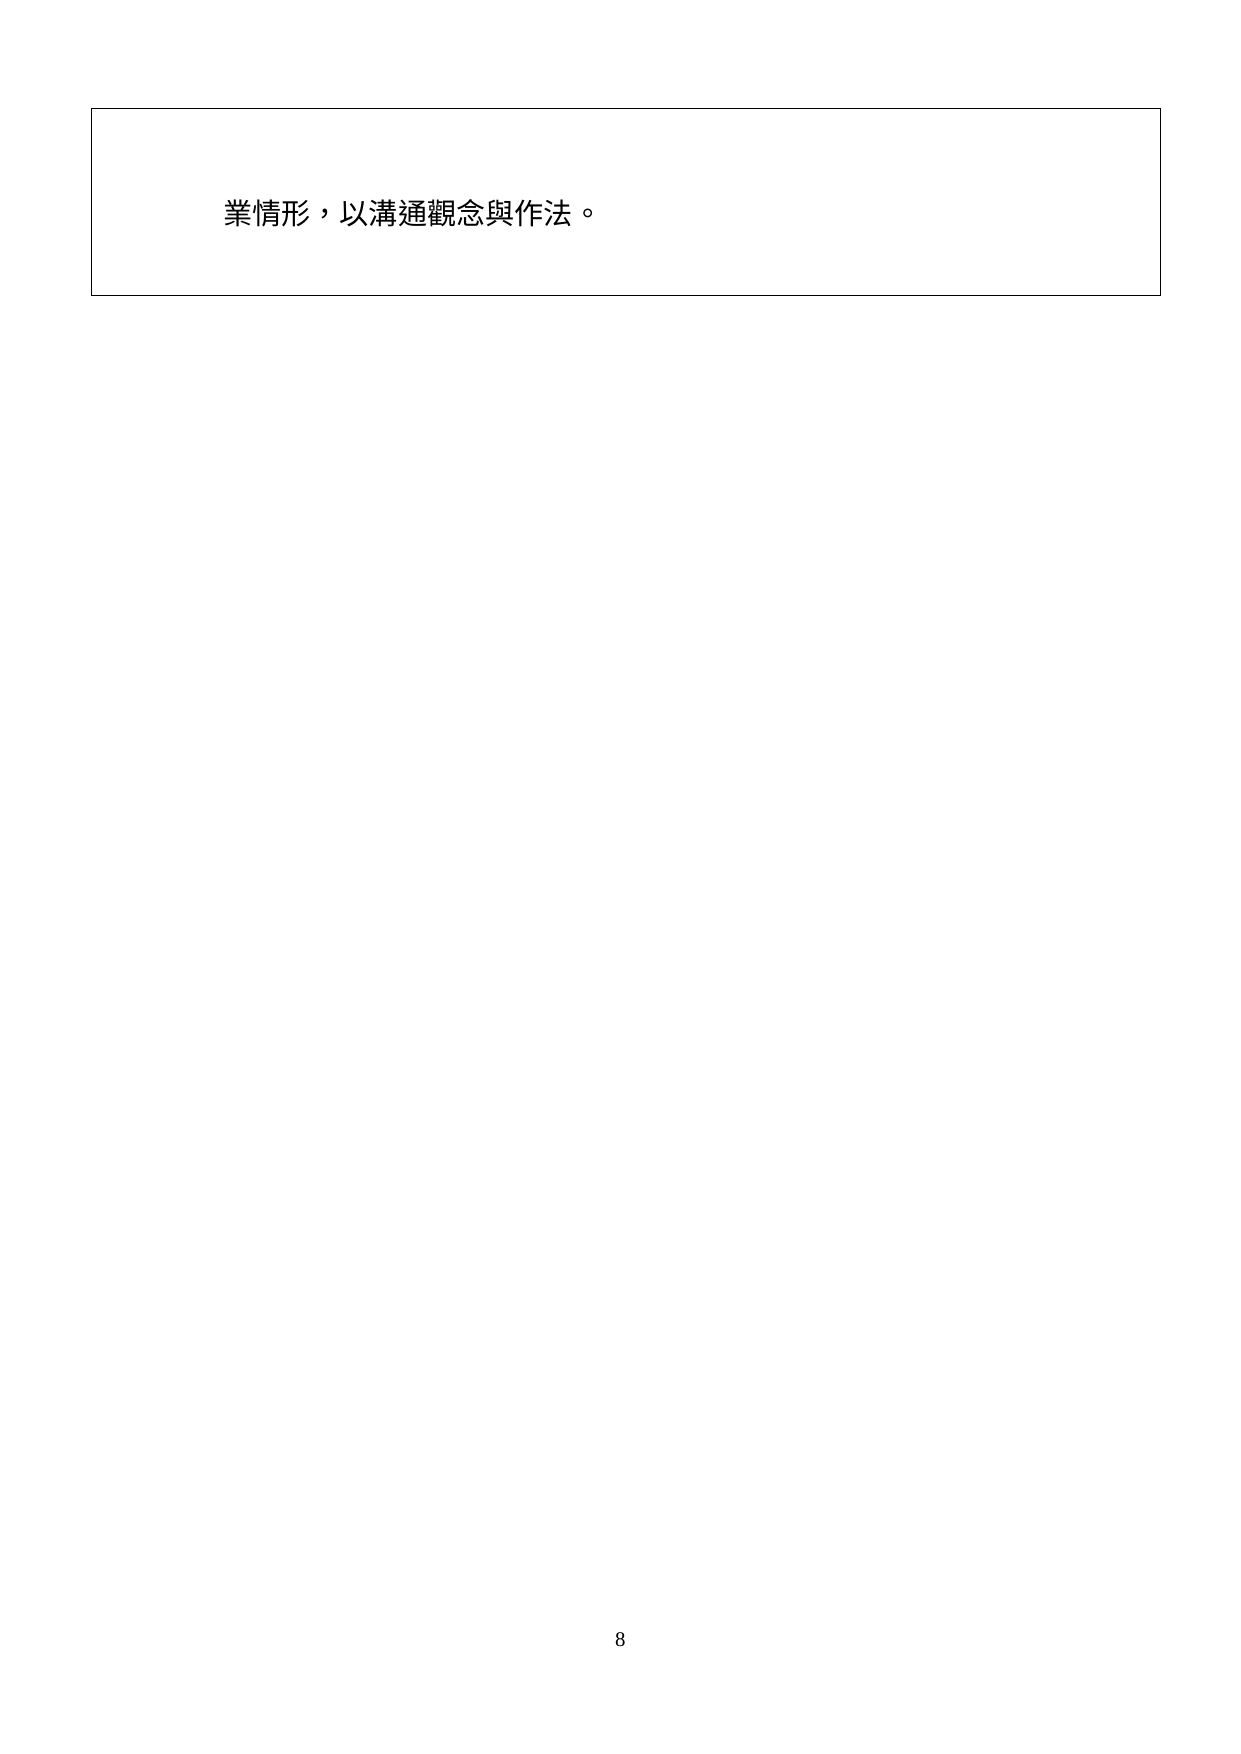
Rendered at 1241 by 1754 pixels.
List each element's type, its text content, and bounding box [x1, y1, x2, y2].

table_cell 行政規則名稱：高雄市政府檔案管理作業要點 總則 高雄市政府（以下簡稱本府）及所屬各機關、學校（以下簡稱各機關）為執行檔案法及其相關子法規定，健全檔案管理、促進檔案開放與運用，發揮檔案功能，特訂定本要點。 檔案管理應由原承辦機關自行統一規劃，並應設置或指定專責單位或人員管理，除有特殊情形外，以集中管理為之。 檔案管理之電子化作業由本府另訂之。 點收 四、各機關辦畢案件，承辦單位或文書單位應於五日內歸檔，歸檔時併同歸檔清單（如附表1），送交原承辦機關之檔案管理單位點收歸檔。歸檔清單一式二份，於檔案管理單位簽收後，各執一份備查。 機密案件歸檔時，承辦人員應另使用機密檔案專用封套裝封，並依規定填寫相關資料，案由或案名，得以代碼或代號表示之，封口則應加蓋印章或職名章。 歸檔清單保存年限為三年。 歸檔案件如有下列情形之一者，應於歸檔清單上註記原因及退回日期，退還承辦單位或文書單位補正： 案件或其附件不全，或附件未經簽准而抽存。 案件污損或內容不清楚。 案件未經批准或漏判、漏印、漏發、漏會者。 案件未編列文號或文號有誤。 案件未填註保存年限或分類號。 案件未依規定編頁碼或頁碼編寫有誤。 案件本文有二頁以上，未蓋騎縫章。 樣張或已作廢之契約憑證等文件，有漏蓋「樣張」或「註銷」字樣。 案件與歸檔清單之登載不符。 案件未能以原件歸檔且未經簽奉機關首長核准。 各機關辦畢案件已逾歸檔期限一個月以上仍未歸檔者，機關首長應主動查明處理。 檔案管理單位應每月彙集統計檔案歸檔案件數量，並製作成「歸檔案件數量統計表」（如附表2），於次月十日前簽報機關首長核閱，作為日後檔案管理業務之參考。 分類立案編目 八、各機關之檔案分類表得與保存年限區分表結合編製。 各機關檔案分類，依其職掌之業務性質分為類、綱、目、節及項，再依案件之內容編立案名及案次號。 編立案卷應依下列規定辦理： 檔案卷次號確立後，檔案管理人員應依案件產生日期先後並於案件第一頁編寫目次號。 附件應隨原文裝訂為原則，如難以併同裝訂時，應標記檔號及收發文號，並在原文加蓋「附件另存」戳記。但應於原檔案案卷目次表註明媒體型式、數量及附件存放典藏位置。 檔案管理單位應將檔案編目數量，按月作成統計表（如附表3），陳報機關首長，作為績效評鑑之參考。 各機關應依檔案中央主管機關規定之期限十五日前，將應報送之檔案目錄說明表層報本府。 整理 十三、同一案卷應按文件產生日期先後，早者在上、晚者在下，依目次號順序由小至大排列整齊。案卷卷夾內首頁並應放置目次表。（如附表4） 整理檔案應注意下列事項： 案卷厚度以三公分為原則。 檔案上加附之金屬物應予去除。但未裝訂前如確有分件必要者，得予保留。 檔案如有皺摺，應予理平；如有破損，應予修補。 檔案內容如有字跡模糊者，應洽請原承辦單位查明補註於公文用紙，並經機關首長核可後併案裝訂。 檔案應以公文用紙尺度為標準，文件左右底三面邊緣應保持整齊。過寬過大者，得予裁切折疊，並不得損及檔案之內容；未達規定標準者，應以公文用紙襯貼。 檔案上之附簽，應附於文件適當位置；附簽規格較小時，應以公文用紙襯貼，不得脫離原件 保管 十五、檔案經整理後，應依下列方式辦理上架： 永久保存與定期保存檔案得分置存放。 檔案應依紙質類、攝影類、錄影（音）帶類及電子媒體類等不同媒體型式分區分類保管。 按檔號大小順序，小者在左，大者在右；由左至右，由上至下直立排列。 檔案架應預留架位空間，以利後續檔案排架。 檔案架應依檔案之年度或檔號範圍等項目簡明標示，並定期查檢有無標示脫落或需更改等情事。 十六、各機關為保管檔案，應設置檔案庫房。 機密檔案應與一般檔案分別存放，並應另備保險箱或其他具安全防護功能箱櫃，裝置密鎖存放，並指定專人負責管理。 檔案庫房宜採單一出入口門禁管制，非檔案管理人員未經許可，不得擅自進入。 檢調 十八、借調檔案應以承辦業務有關者為限，並經單位主管核准。 因業務需要，借調非主管案件時，應先經本單位主管核章後，送會業務承辦單位主管同意，或簽請本機關首長核准。 借調機密等級以下檔案者，應經業務承辦單位主管核准；借調極機密以上等級者，應經機關首長或幕僚長以上核准。 各機關間借調檔案，應備函提出請求，並經本機關首長核准後辦理。 依法有權調用檔案之機關，調用檔案時，應備函載明法律依據、調用目的及調用期間，由業務承辦單位依來函簽辦，經本機關首長核准後，向檔案管理單位辦理調卷，並負責稽催。 申請借調檔案時，應以案件或案卷為單元，並由調案人填具調案單。但依法有權調用檔案之機關備函調用檔案者，免填調案單。 借調檔案應於十四日內歸還，期滿仍需繼續使用，應提出展期申請，每次展期日數同借調期限。展期次數超過三次，仍有使用檔案之必要時，應先行歸還檔案後，再依規定辦理借調 。 各機關間借調檔案，展期應備函提出請求，由業務承辦單位依來函簽辦，經本機關首長核准後辦理。 機密檔案每次借調及展期期間最長以七日為限。 因案情特殊或業務需要，經專案簽請機關首長或幕僚長以上核准者，不受前三項借調期限之限制。 對於已逾歸還期限且未辦理展期者，檔案管理人員應定期製作「逾期未歸還檔案稽催單」（如附表5）向調案人或所屬單位辦理催歸，並陳報機關首長。 各機關人員調職、離職時，人事單位應知會檔案管理單位，以檢查其借調檔案情形。 調職、離職人員如有借調檔案，應全部歸還，不得轉借。 前項借調檔案如依法調用或機關借調且未屆滿歸還期限者，應依相關規定列為職務移交事項。 應用 二十四、申請閱覽、抄錄或複製檔案，應以書面敘明理由為之，各機關非有法律依據不得拒絕。 各機關檔案應用，應依「高雄市政府及所屬各機關學校檔案開放應用要點」辦理。 清理（銷毀、移轉） 二十六、各機關檔案管理單位辦理保存檔案之清理以每年一次為原則 二十七、機密檔案未經解密，不得銷毀。 二十八、各機關已屆保存年限之檔案，檔案管理單位應製作銷毀檔案目錄（如附表6），送會相關業務單位，如無延長保存之必要者，應擬定銷毀計畫及檔案銷毀目錄，一級機關送本市文獻委員會及國史館，其餘所屬各機關送本市文獻委員會，選取可用文史之資料後，層報本府彙送檔案中央主管機關。 二十九、各機關永久保存之檔案，符合移轉條件者，應於期限屆滿之次年編印「移轉檔案目錄」（如附表7）層報本府彙送檔案中央主管機關。 移轉檔案以每年辦理一次為原則。 考核獎懲 三十、本府對於所屬各機關檔案管理情形，每年應定期辦理考評及獎懲；一級機關對於所屬各機關檔案管理情形，得定期辦理考評及獎懲。 三十一、經本府定期考核評定成效績優之機關，應審酌實際情形，予以獎勵。成績不佳者，應對其單位主管及辦理不力人員予以議處。 三十二、違反本要點相關規定且無正當理由者，應送各機關考績委員會議處。 拾、附則 三十三、各機關檔案管理人員，得隨時觀摩本府績優檔案管理單位之檔案管理作業情形，以溝通觀念與作法。 [92, 109, 1160, 295]
